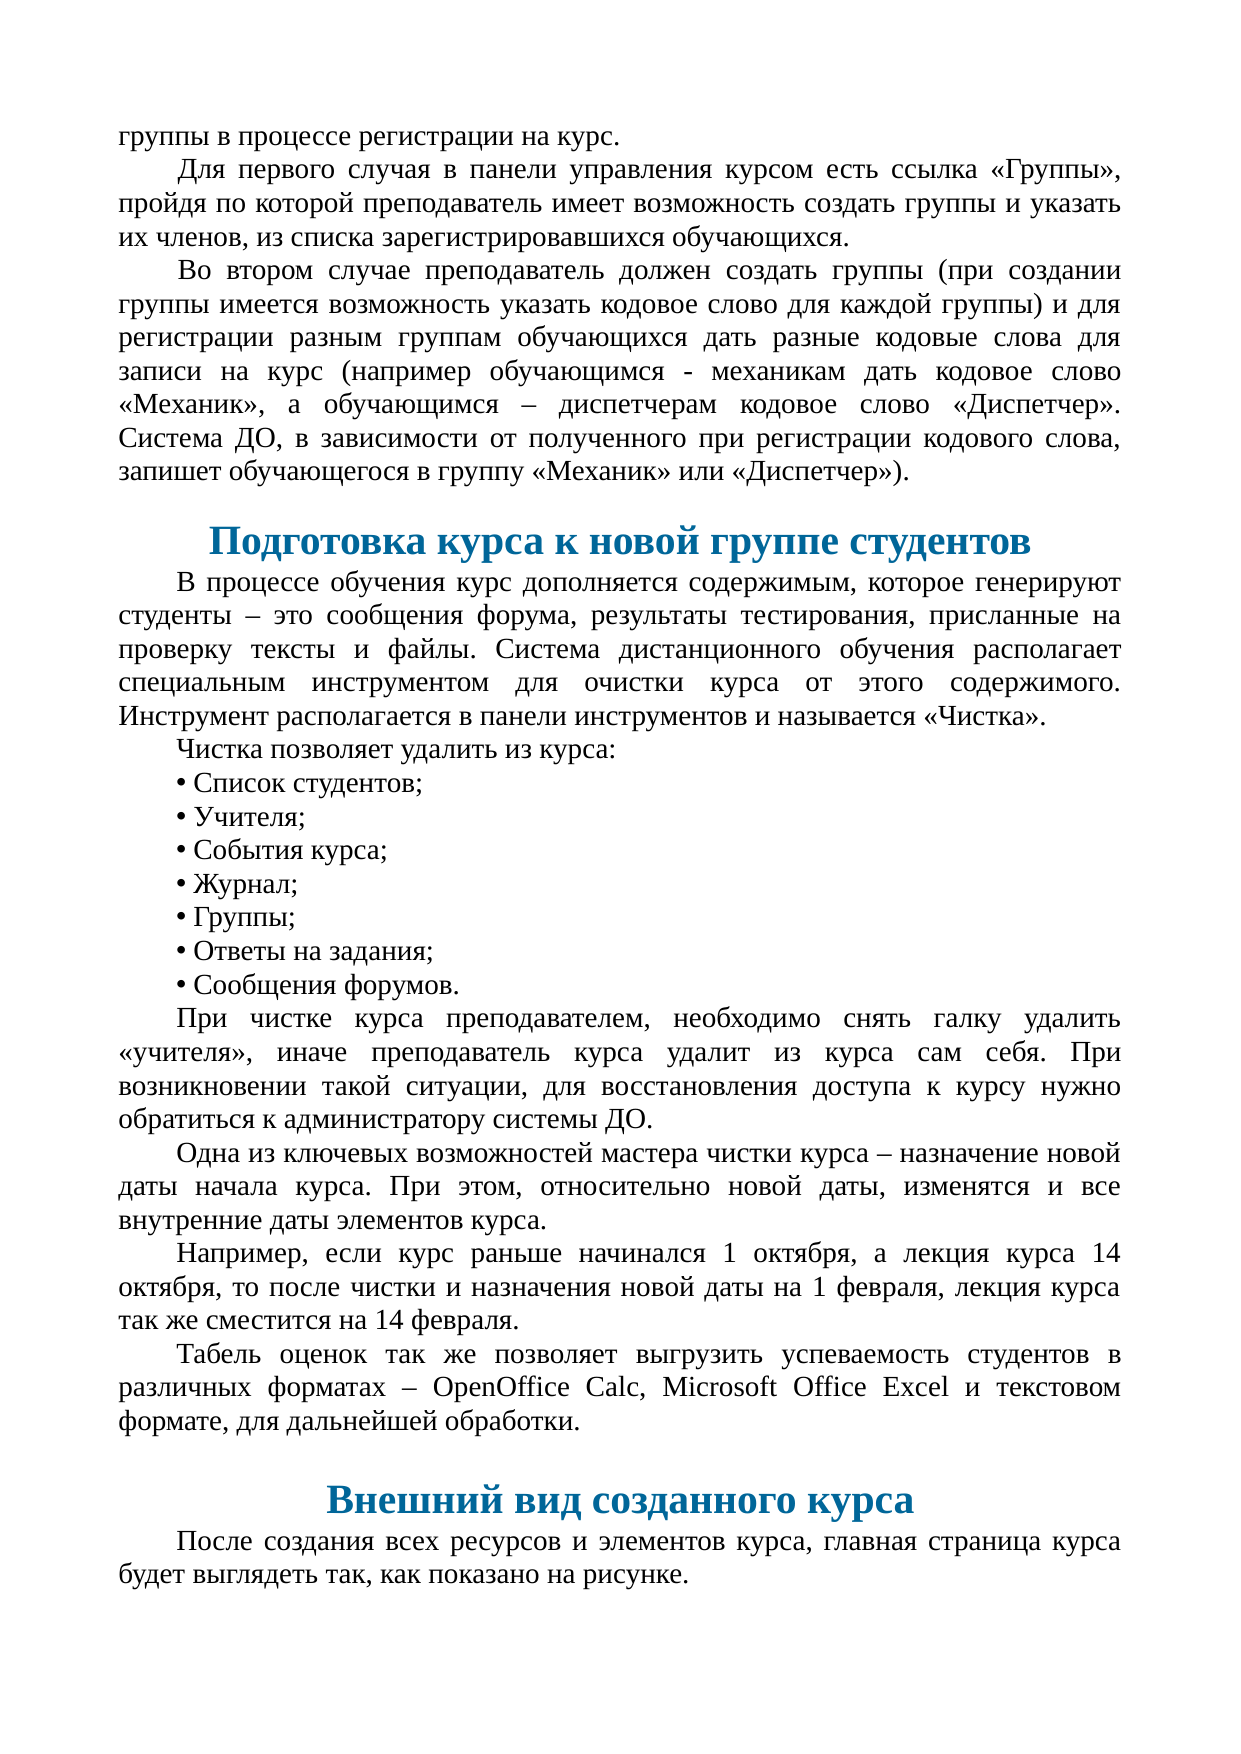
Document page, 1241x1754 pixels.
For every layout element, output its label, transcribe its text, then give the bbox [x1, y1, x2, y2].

text В процессе обучения курс дополняется содержимым, которое генерируют студенты – это сообщения форума, результаты тестирования, присланные на проверку тексты и файлы. Система дистанционного обучения располагает специальным инструментом для очистки курса от этого содержимого. Инструмент располагается в панели инструментов и называется «Чистка». [118, 564, 1122, 731]
list Группы; [118, 899, 1122, 933]
text группы в процессе регистрации на курс. [118, 118, 1122, 152]
text Внешний вид созданного курса [118, 1475, 1122, 1523]
text Во втором случае преподаватель должен создать группы (при создании группы имеется возможность указать кодовое слово для каждой группы) и для регистрации разным группам обучающихся дать разные кодовые слова для записи на курс (например обучающимся - механикам дать кодовое слово «Механик», а обучающимся – диспетчерам кодовое слово «Диспетчер». Система ДО, в зависимости от полученного при регистрации кодового слова, запишет обучающегося в группу «Механик» или «Диспетчер»). [118, 252, 1122, 487]
text Например, если курс раньше начинался 1 октября, а лекция курса 14 октября, то после чистки и назначения новой даты на 1 февраля, лекция курса так же сместится на 14 февраля. [118, 1235, 1122, 1336]
text После создания всех ресурсов и элементов курса, главная страница курса будет выглядеть так, как показано на рисунке. [118, 1523, 1122, 1590]
list Список студентов; [118, 765, 1122, 799]
list Журнал; [118, 866, 1122, 899]
list Ответы на задания; [118, 933, 1122, 967]
list События курса; [118, 832, 1122, 866]
text Подготовка курса к новой группе студентов [118, 516, 1122, 564]
text При чистке курса преподавателем, необходимо снять галку удалить «учителя», иначе преподаватель курса удалит из курса сам себя. При возникновении такой ситуации, для восстановления доступа к курсу нужно обратиться к администратору системы ДО. [118, 1001, 1122, 1135]
text Чистка позволяет удалить из курса: [118, 731, 1122, 765]
list Сообщения форумов. [118, 967, 1122, 1001]
text Для первого случая в панели управления курсом есть ссылка «Группы», пройдя по которой преподаватель имеет возможность создать группы и указать их членов, из списка зарегистрировавшихся обучающихся. [118, 152, 1122, 252]
text Табель оценок так же позволяет выгрузить успеваемость студентов в различных форматах – OpenOffice Calc, Microsoft Office Excel и текстовом формате, для дальнейшей обработки. [118, 1336, 1122, 1437]
list Учителя; [118, 799, 1122, 832]
text Одна из ключевых возможностей мастера чистки курса – назначение новой даты начала курса. При этом, относительно новой даты, изменятся и все внутренние даты элементов курса. [118, 1135, 1122, 1235]
